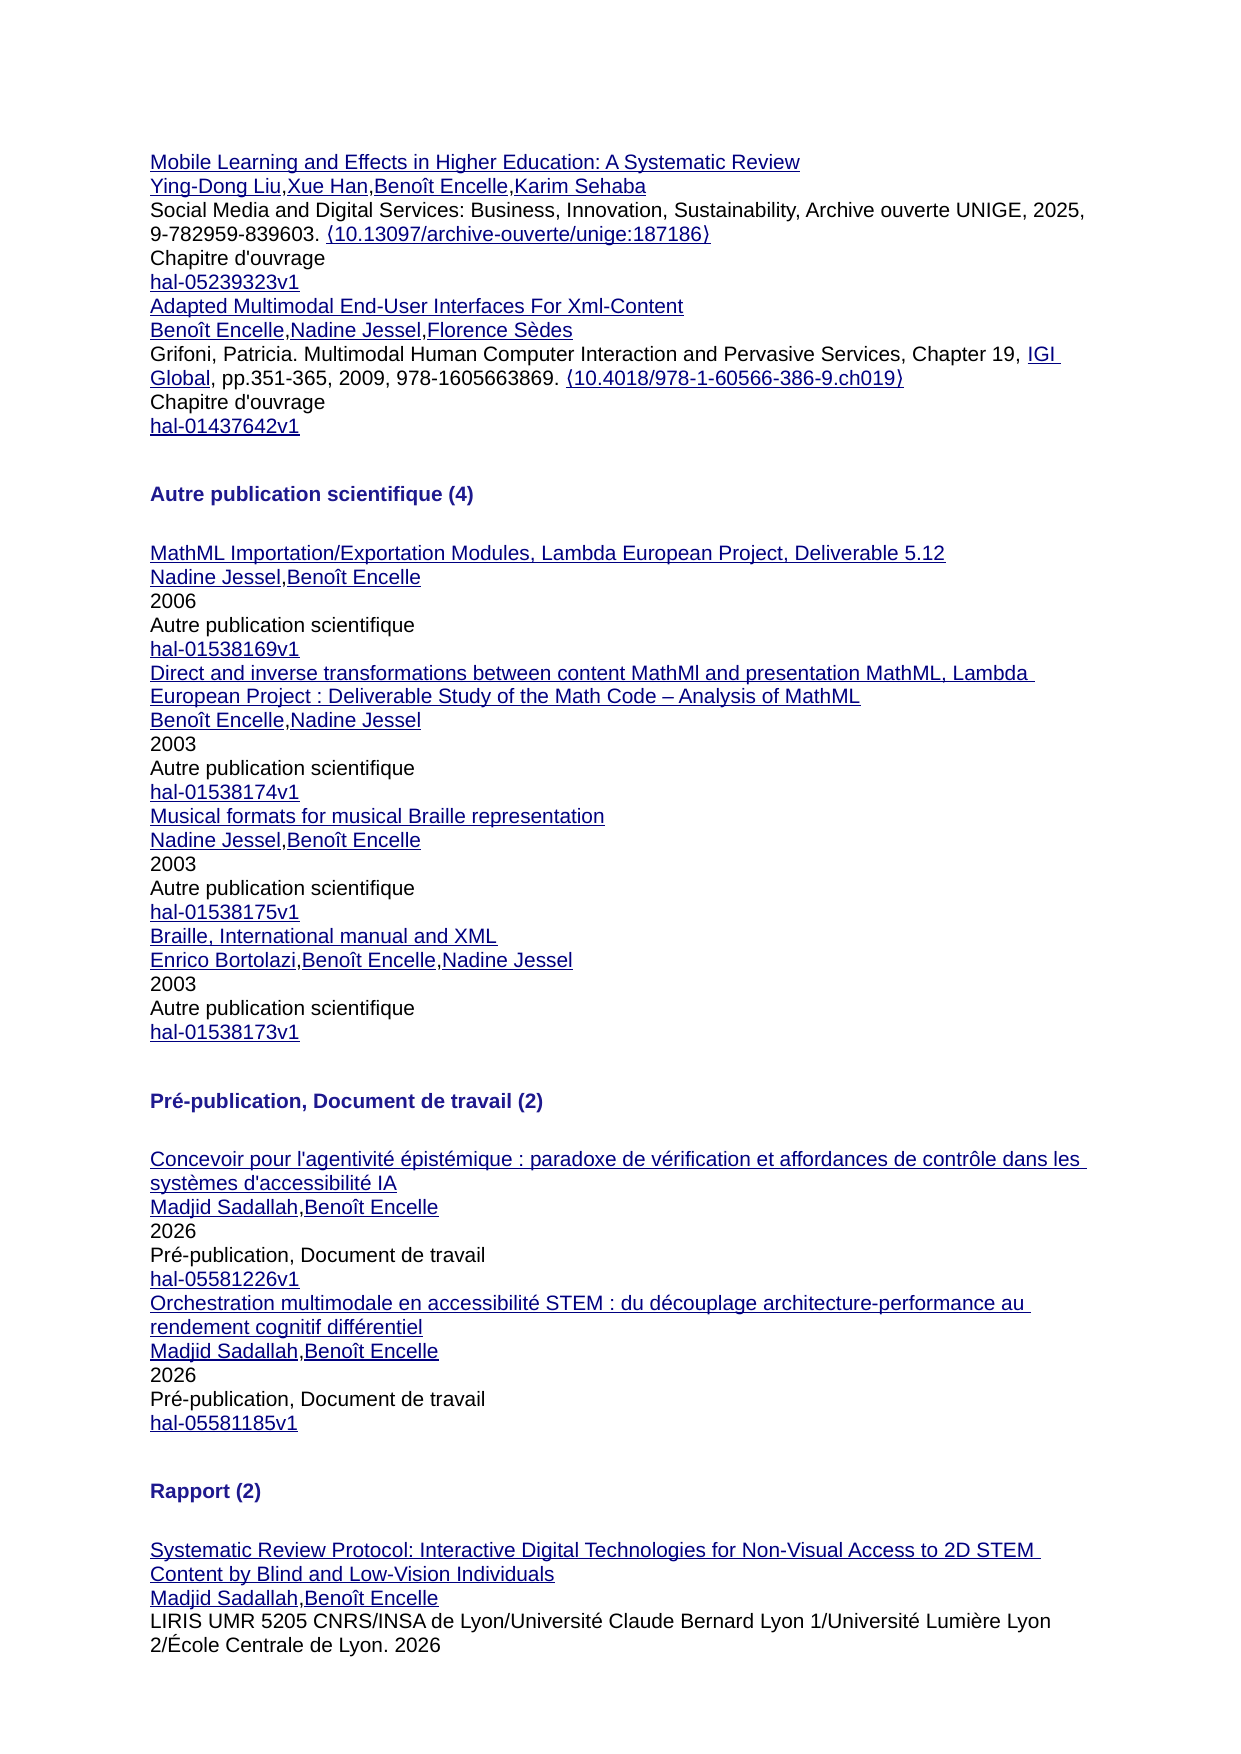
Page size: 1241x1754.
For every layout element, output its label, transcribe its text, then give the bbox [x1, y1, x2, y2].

table_header MathML Importation/Exportation Modules, Lambda European Project, Deliverable 5.12 Nadine Jessel,Benoît Encelle 2006 Autre publication scientifique hal-01538169v1 [150, 541, 1090, 660]
table_header Systematic Review Protocol: Interactive Digital Technologies for Non-Visual Access to 2D STEM Content by Blind and Low-Vision Individuals Madjid Sadallah,Benoît Encelle LIRIS UMR 5205 CNRS/INSA de Lyon/Université Claude Bernard Lyon 1/Université Lumière Lyon 2/École Centrale de Lyon. 2026 [150, 1538, 1090, 1657]
subtitle Autre publication scientifique (4) [150, 482, 1090, 506]
table_header Concevoir pour l'agentivité épistémique : paradoxe de vérification et affordances de contrôle dans les systèmes d'accessibilité IA Madjid Sadallah,Benoît Encelle 2026 Pré-publication, Document de travail hal-05581226v1 [150, 1147, 1090, 1291]
table_cell Direct and inverse transformations between content MathMl and presentation MathML, Lambda European Project : Deliverable Study of the Math Code – Analysis of MathML Benoît Encelle,Nadine Jessel 2003 Autre publication scientifique hal-01538174v1 [150, 660, 1090, 804]
table_cell Braille, International manual and XML Enrico Bortolazi,Benoît Encelle,Nadine Jessel 2003 Autre publication scientifique hal-01538173v1 [150, 924, 1090, 1044]
table_header Mobile Learning and Effects in Higher Education: A Systematic Review Ying-Dong Liu,Xue Han,Benoît Encelle,Karim Sehaba Social Media and Digital Services: Business, Innovation, Sustainability, Archive ouverte UNIGE, 2025, 9-782959-839603. ⟨10.13097/archive-ouverte/unige:187186⟩ Chapitre d'ouvrage hal-05239323v1 [150, 150, 1090, 294]
table_cell Musical formats for musical Braille representation Nadine Jessel,Benoît Encelle 2003 Autre publication scientifique hal-01538175v1 [150, 804, 1090, 924]
subtitle Pré-publication, Document de travail (2) [150, 1088, 1090, 1112]
subtitle Rapport (2) [150, 1479, 1090, 1503]
table_cell Orchestration multimodale en accessibilité STEM : du découplage architecture-performance au rendement cognitif différentiel Madjid Sadallah,Benoît Encelle 2026 Pré-publication, Document de travail hal-05581185v1 [150, 1291, 1090, 1434]
table_cell Adapted Multimodal End-User Interfaces For Xml-Content Benoît Encelle,Nadine Jessel,Florence Sèdes Grifoni, Patricia. Multimodal Human Computer Interaction and Pervasive Services, Chapter 19, IGI Global, pp.351-365, 2009, 978-1605663869. ⟨10.4018/978-1-60566-386-9.ch019⟩ Chapitre d'ouvrage hal-01437642v1 [150, 294, 1090, 437]
